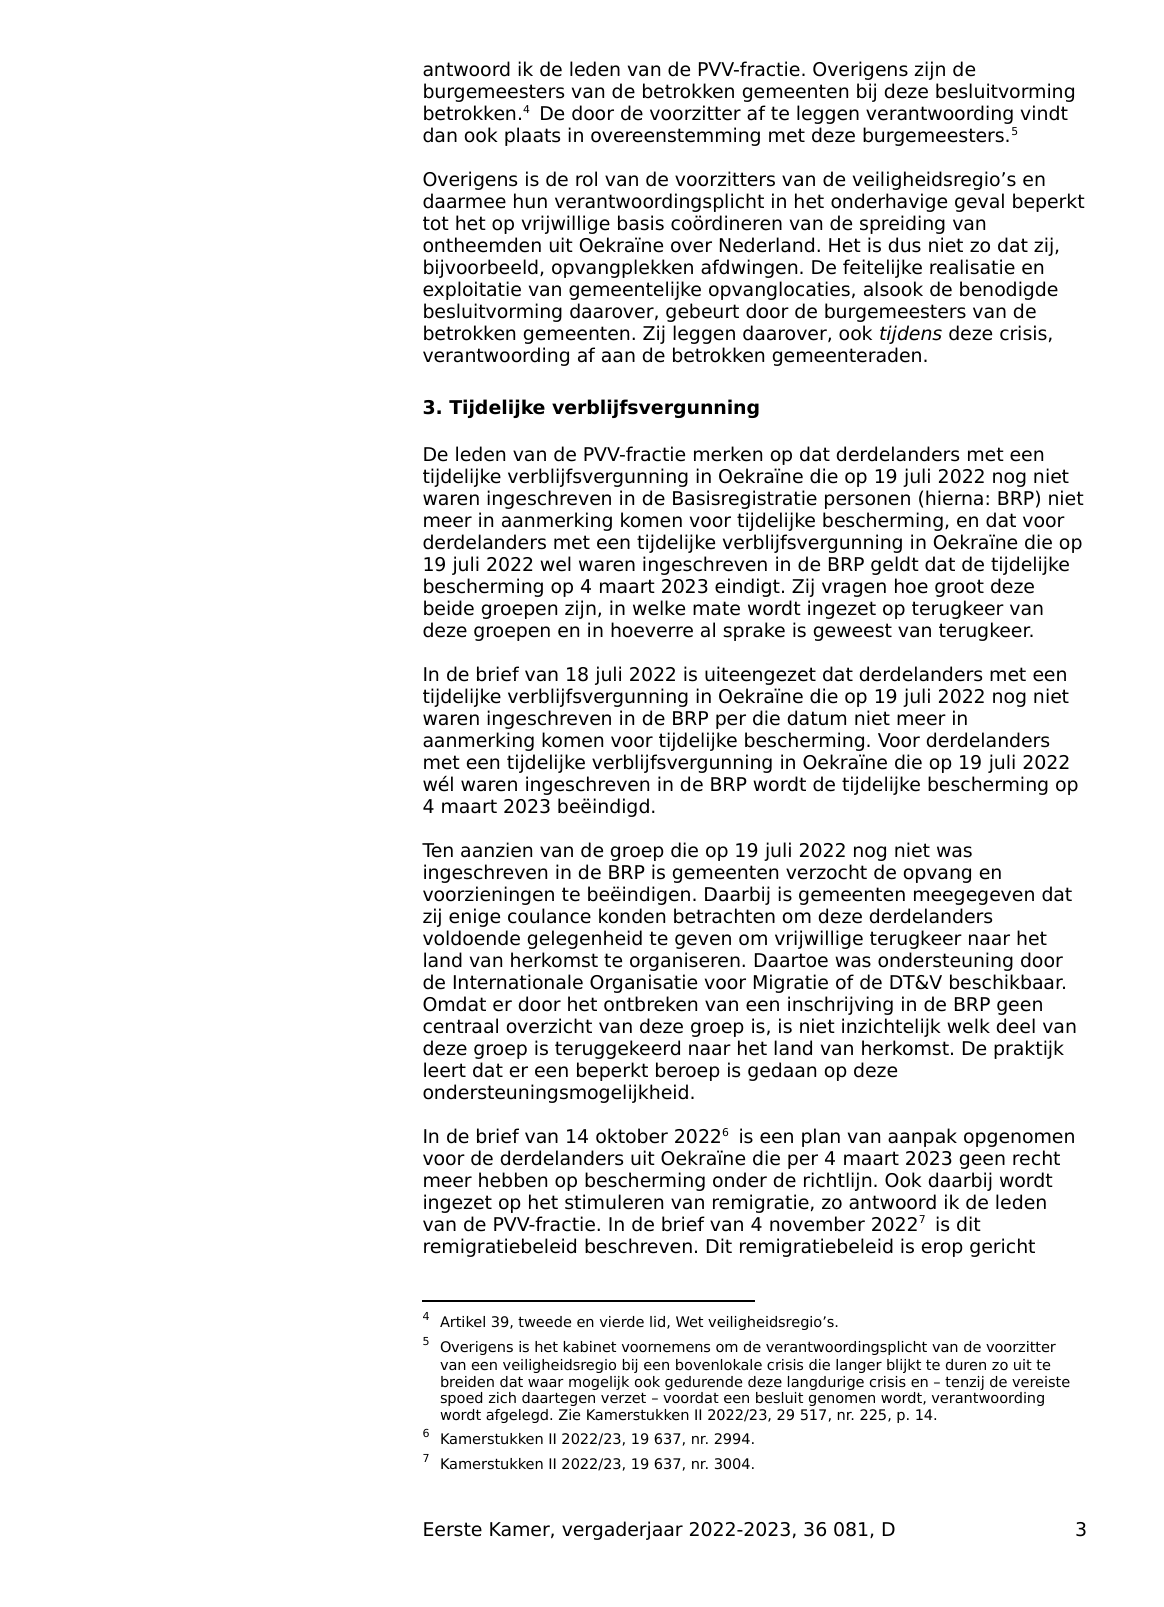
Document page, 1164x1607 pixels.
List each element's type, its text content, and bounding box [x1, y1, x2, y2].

subtitle 3. Tijdelijke verblijfsvergunning [422, 397, 1087, 419]
text Overigens is het kabinet voornemens om de verantwoordingsplicht van de voorzitter van een veiligheidsregio bij een bovenlokale crisis die langer blijkt te duren zo uit te breiden dat waar mogelijk ook gedurende deze langdurige crisis en – tenzij de vereiste spoed zich daartegen verzet – voordat een besluit genomen wordt, verantwoording wordt afgelegd. Zie Kamerstukken II 2022/23, 29 517, nr. 225, p. 14. [422, 1335, 1087, 1424]
text Artikel 39, tweede en vierde lid, Wet veiligheidsregio’s. [422, 1310, 1087, 1332]
text Kamerstukken II 2022/23, 19 637, nr. 2994. [422, 1427, 1087, 1449]
text De leden van de PVV-fractie merken op dat derdelanders met een tijdelijke verblijfsvergunning in Oekraïne die op 19 juli 2022 nog niet waren ingeschreven in de Basisregistratie personen (hierna: BRP) niet meer in aanmerking komen voor tijdelijke bescherming, en dat voor derdelanders met een tijdelijke verblijfsvergunning in Oekraïne die op 19 juli 2022 wel waren ingeschreven in de BRP geldt dat de tijdelijke bescherming op 4 maart 2023 eindigt. Zij vragen hoe groot deze beide groepen zijn, in welke mate wordt ingezet op terugkeer van deze groepen en in hoeverre al sprake is geweest van terugkeer. [422, 444, 1087, 642]
text Overigens is de rol van de voorzitters van de veiligheidsregio’s en daarmee hun verantwoordingsplicht in het onderhavige geval beperkt tot het op vrijwillige basis coördineren van de spreiding van ontheemden uit Oekraïne over Nederland. Het is dus niet zo dat zij, bijvoorbeeld, opvangplekken afdwingen. De feitelijke realisatie en exploitatie van gemeentelijke opvanglocaties, alsook de benodigde besluitvorming daarover, gebeurt door de burgemeesters van de betrokken gemeenten. Zij leggen daarover, ook tijdens deze crisis, verantwoording af aan de betrokken gemeenteraden. [422, 169, 1087, 367]
text antwoord ik de leden van de PVV-fractie. Overigens zijn de burgemeesters van de betrokken gemeenten bij deze besluitvorming betrokken. De door de voorzitter af te leggen verantwoording vindt dan ook plaats in overeenstemming met deze burgemeesters. [422, 59, 1087, 147]
text Kamerstukken II 2022/23, 19 637, nr. 3004. [422, 1452, 1087, 1474]
text Ten aanzien van de groep die op 19 juli 2022 nog niet was ingeschreven in de BRP is gemeenten verzocht de opvang en voorzieningen te beëindigen. Daarbij is gemeenten meegegeven dat zij enige coulance konden betrachten om deze derdelanders voldoende gelegenheid te geven om vrijwillige terugkeer naar het land van herkomst te organiseren. Daartoe was ondersteuning door de Internationale Organisatie voor Migratie of de DT&V beschikbaar. Omdat er door het ontbreken van een inschrijving in de BRP geen centraal overzicht van deze groep is, is niet inzichtelijk welk deel van deze groep is teruggekeerd naar het land van herkomst. De praktijk leert dat er een beperkt beroep is gedaan op deze ondersteuningsmogelijkheid. [422, 840, 1087, 1104]
text In de brief van 18 juli 2022 is uiteengezet dat derdelanders met een tijdelijke verblijfsvergunning in Oekraïne die op 19 juli 2022 nog niet waren ingeschreven in de BRP per die datum niet meer in aanmerking komen voor tijdelijke bescherming. Voor derdelanders met een tijdelijke verblijfsvergunning in Oekraïne die op 19 juli 2022 wél waren ingeschreven in de BRP wordt de tijdelijke bescherming op 4 maart 2023 beëindigd. [422, 664, 1087, 818]
text In de brief van 14 oktober 2022 is een plan van aanpak opgenomen voor de derdelanders uit Oekraïne die per 4 maart 2023 geen recht meer hebben op bescherming onder de richtlijn. Ook daarbij wordt ingezet op het stimuleren van remigratie, zo antwoord ik de leden van de PVV-fractie. In de brief van 4 november 2022 is dit remigratiebeleid beschreven. Dit remigratiebeleid is erop gericht [422, 1126, 1087, 1258]
